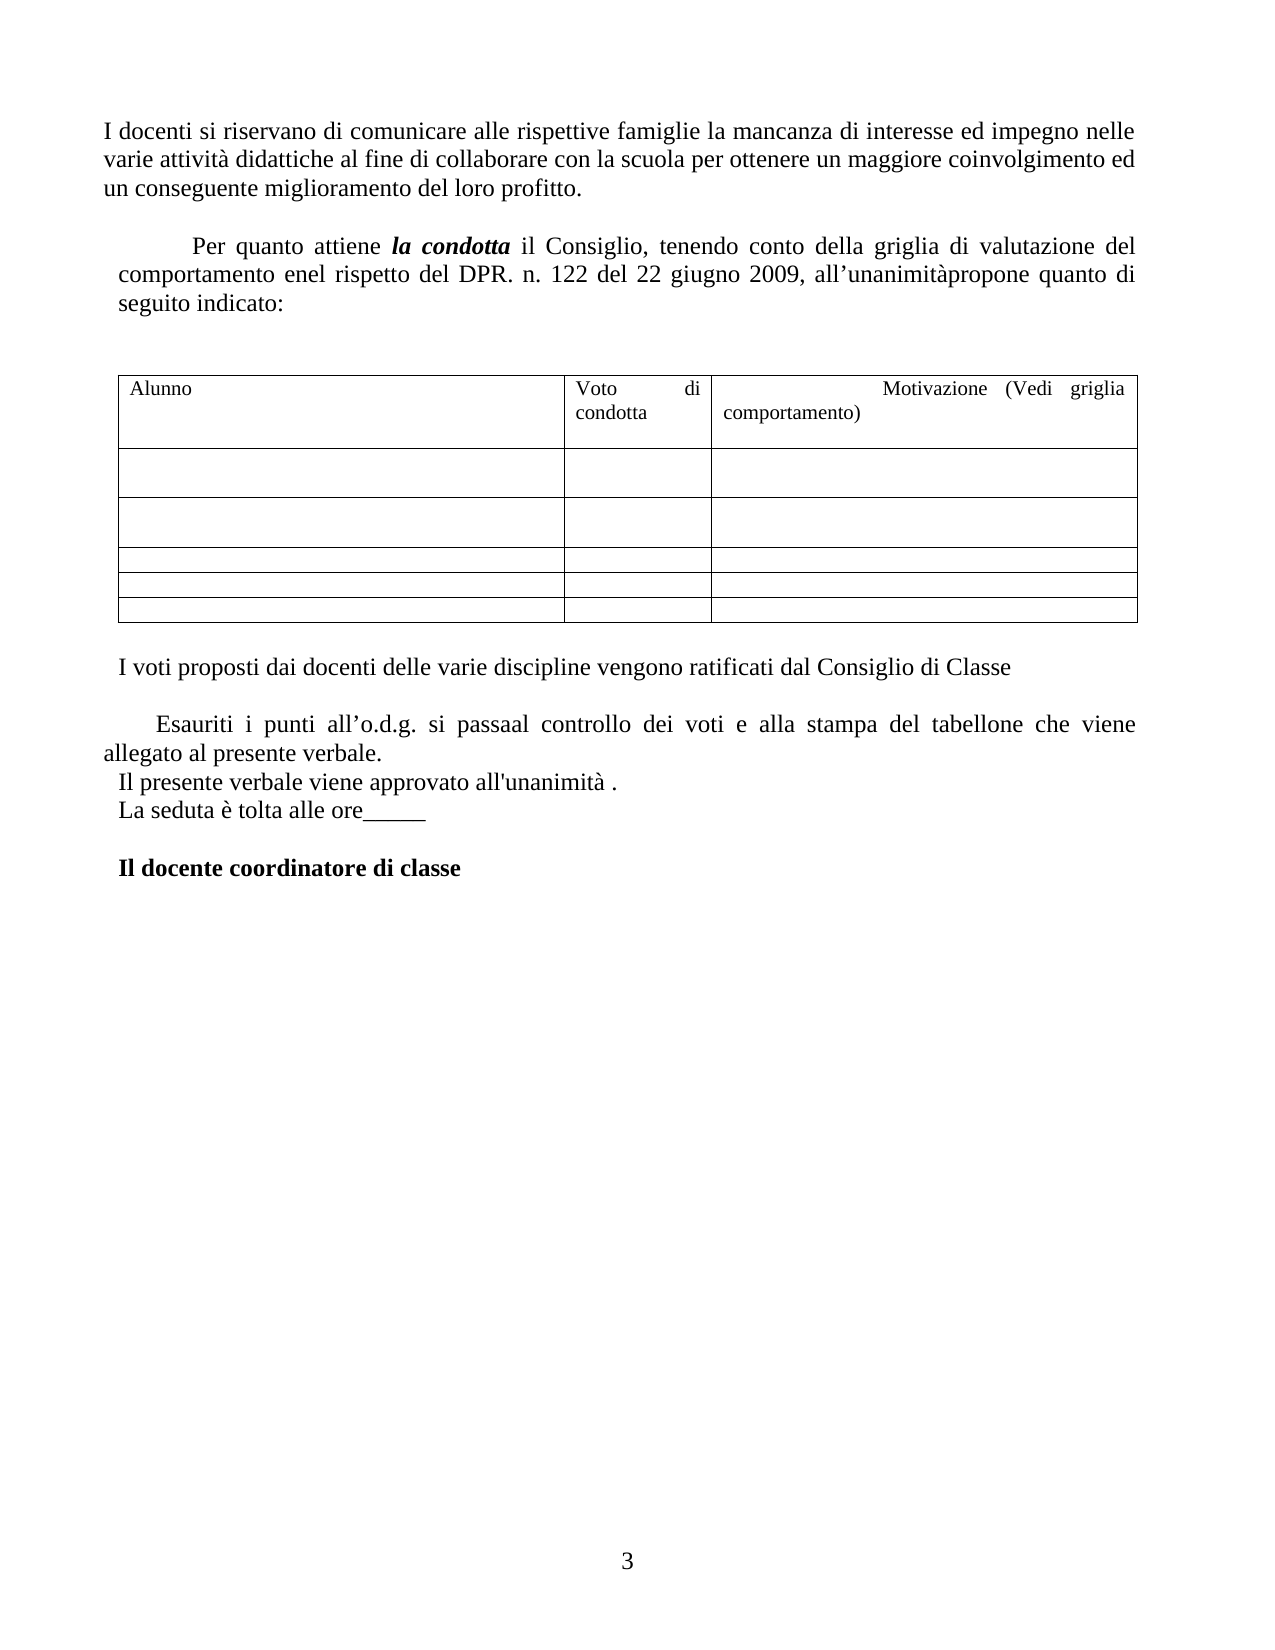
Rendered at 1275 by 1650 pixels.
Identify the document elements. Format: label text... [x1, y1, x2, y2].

table_cell [712, 548, 1137, 572]
table_cell [119, 548, 564, 572]
text Il docente coordinatore di classe [118, 853, 1137, 882]
table_cell [119, 573, 564, 597]
table_cell [119, 598, 564, 622]
table_cell [565, 598, 711, 622]
table_cell [565, 449, 711, 497]
table_cell [119, 498, 564, 547]
text Il presente verbale viene approvato all'unanimità . [118, 767, 1137, 796]
table_cell [712, 449, 1137, 497]
text Esauriti i punti all’o.d.g. si passaal controllo dei voti e alla stampa del tabellone che viene allegato al presente verbale. [103, 709, 1137, 767]
table_header Alunno [119, 376, 564, 448]
table_cell [565, 573, 711, 597]
text La seduta è tolta alle ore_____ [118, 796, 1137, 824]
text I docenti si riservano di comunicare alle rispettive famiglie la mancanza di interesse ed impegno nelle varie attività didattiche al fine di collaborare con la scuola per ottenere un maggiore coinvolgimento ed un conseguente miglioramento del loro profitto. [103, 116, 1137, 202]
table_cell [712, 498, 1137, 547]
text I voti proposti dai docenti delle varie discipline vengono ratificati dal Consiglio di Classe [118, 652, 1137, 681]
table_header Voto di condotta [565, 376, 711, 448]
table_cell [119, 449, 564, 497]
table_header Motivazione (Vedi griglia comportamento) [712, 376, 1137, 448]
table_cell [712, 573, 1137, 597]
table_cell [565, 548, 711, 572]
text Per quanto attiene la condotta il Consiglio, tenendo conto della griglia di valutazione del comportamento enel rispetto del DPR. n. 122 del 22 giugno 2009, all’unanimitàpropone quanto di seguito indicato: [118, 231, 1137, 317]
table_cell [565, 498, 711, 547]
table_cell [712, 598, 1137, 622]
